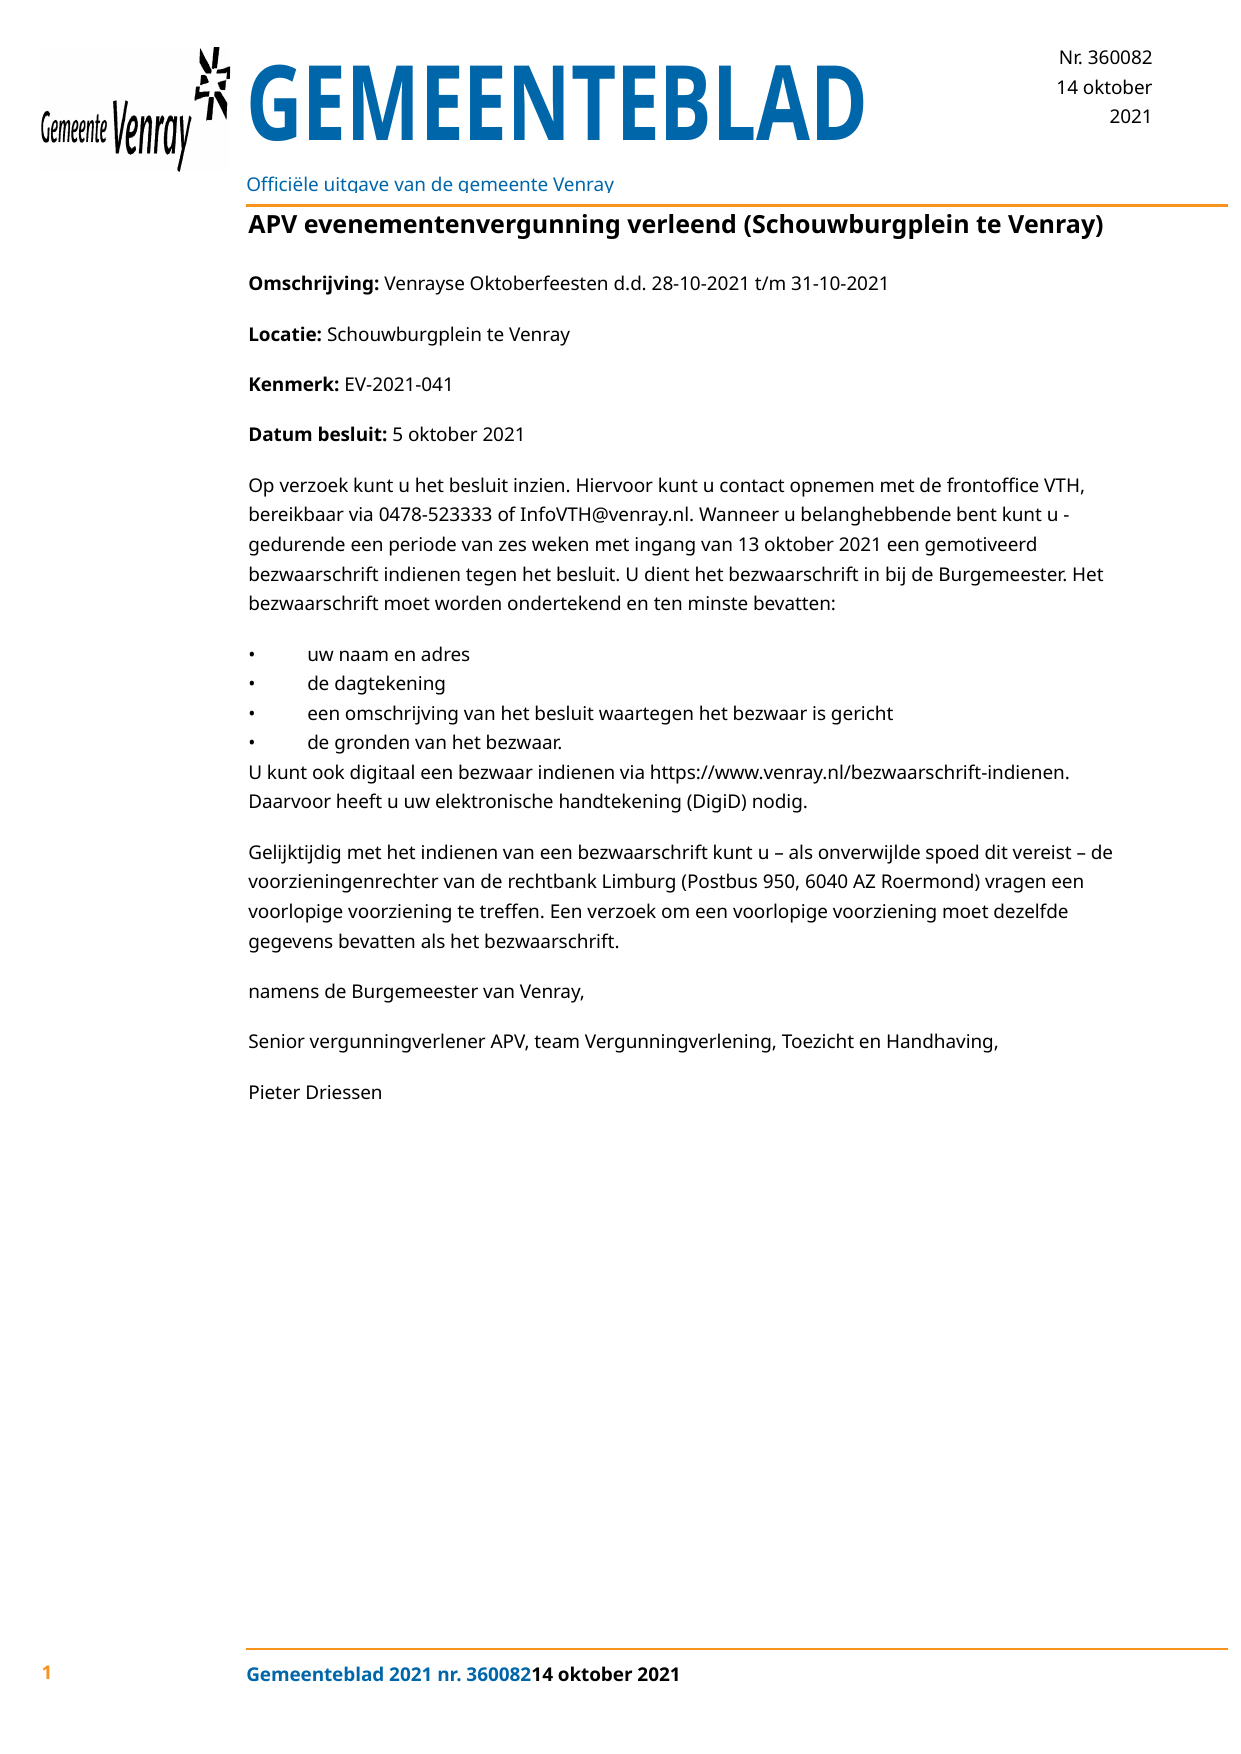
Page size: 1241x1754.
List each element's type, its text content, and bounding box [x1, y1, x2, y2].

list uw naam en adres [248, 641, 1152, 666]
text Gelijktijdig met het indienen van een bezwaarschrift kunt u – als onverwijlde spoed dit vereist – de voorzieningenrechter van de rechtbank Limburg (Postbus 950, 6040 AZ Roermond) vragen een voorlopige voorziening te treffen. Een verzoek om een voorlopige voorziening moet dezelfde gegevens bevatten als het bezwaarschrift. [248, 839, 1152, 953]
text Pieter Driessen [248, 1079, 1152, 1105]
text Kenmerk: EV-2021-041 [248, 371, 1152, 397]
text namens de Burgemeester van Venray, [248, 978, 1152, 1004]
text Senior vergunningverlener APV, team Vergunningverlening, Toezicht en Handhaving, [248, 1029, 1152, 1054]
text Datum besluit: 5 oktober 2021 [248, 422, 1152, 447]
picture [41, 47, 231, 172]
list de gronden van het bezwaar. [248, 729, 1152, 755]
text Omschrijving: Venrayse Oktoberfeesten d.d. 28-10-2021 t/m 31-10-2021 [248, 270, 1152, 296]
text APV evenementenvergunning verleend (Schouwburgplein te Venray) [248, 207, 1152, 241]
text Locatie: Schouwburgplein te Venray [248, 321, 1152, 346]
list de dagtekening [248, 670, 1152, 696]
text Op verzoek kunt u het besluit inzien. Hiervoor kunt u contact opnemen met de frontoffice VTH, bereikbaar via 0478-523333 of InfoVTH@venray.nl. Wanneer u belanghebbende bent kunt u - gedurende een periode van zes weken met ingang van 13 oktober 2021 een gemotiveerd bezwaarschrift indienen tegen het besluit. U dient het bezwaarschrift in bij de Burgemeester. Het bezwaarschrift moet worden ondertekend en ten minste bevatten: [248, 472, 1152, 616]
list een omschrijving van het besluit waartegen het bezwaar is gericht [248, 700, 1152, 726]
text U kunt ook digitaal een bezwaar indienen via https://www.venray.nl/bezwaarschrift-indienen. Daarvoor heeft u uw elektronische handtekening (DigiD) nodig. [248, 759, 1152, 814]
